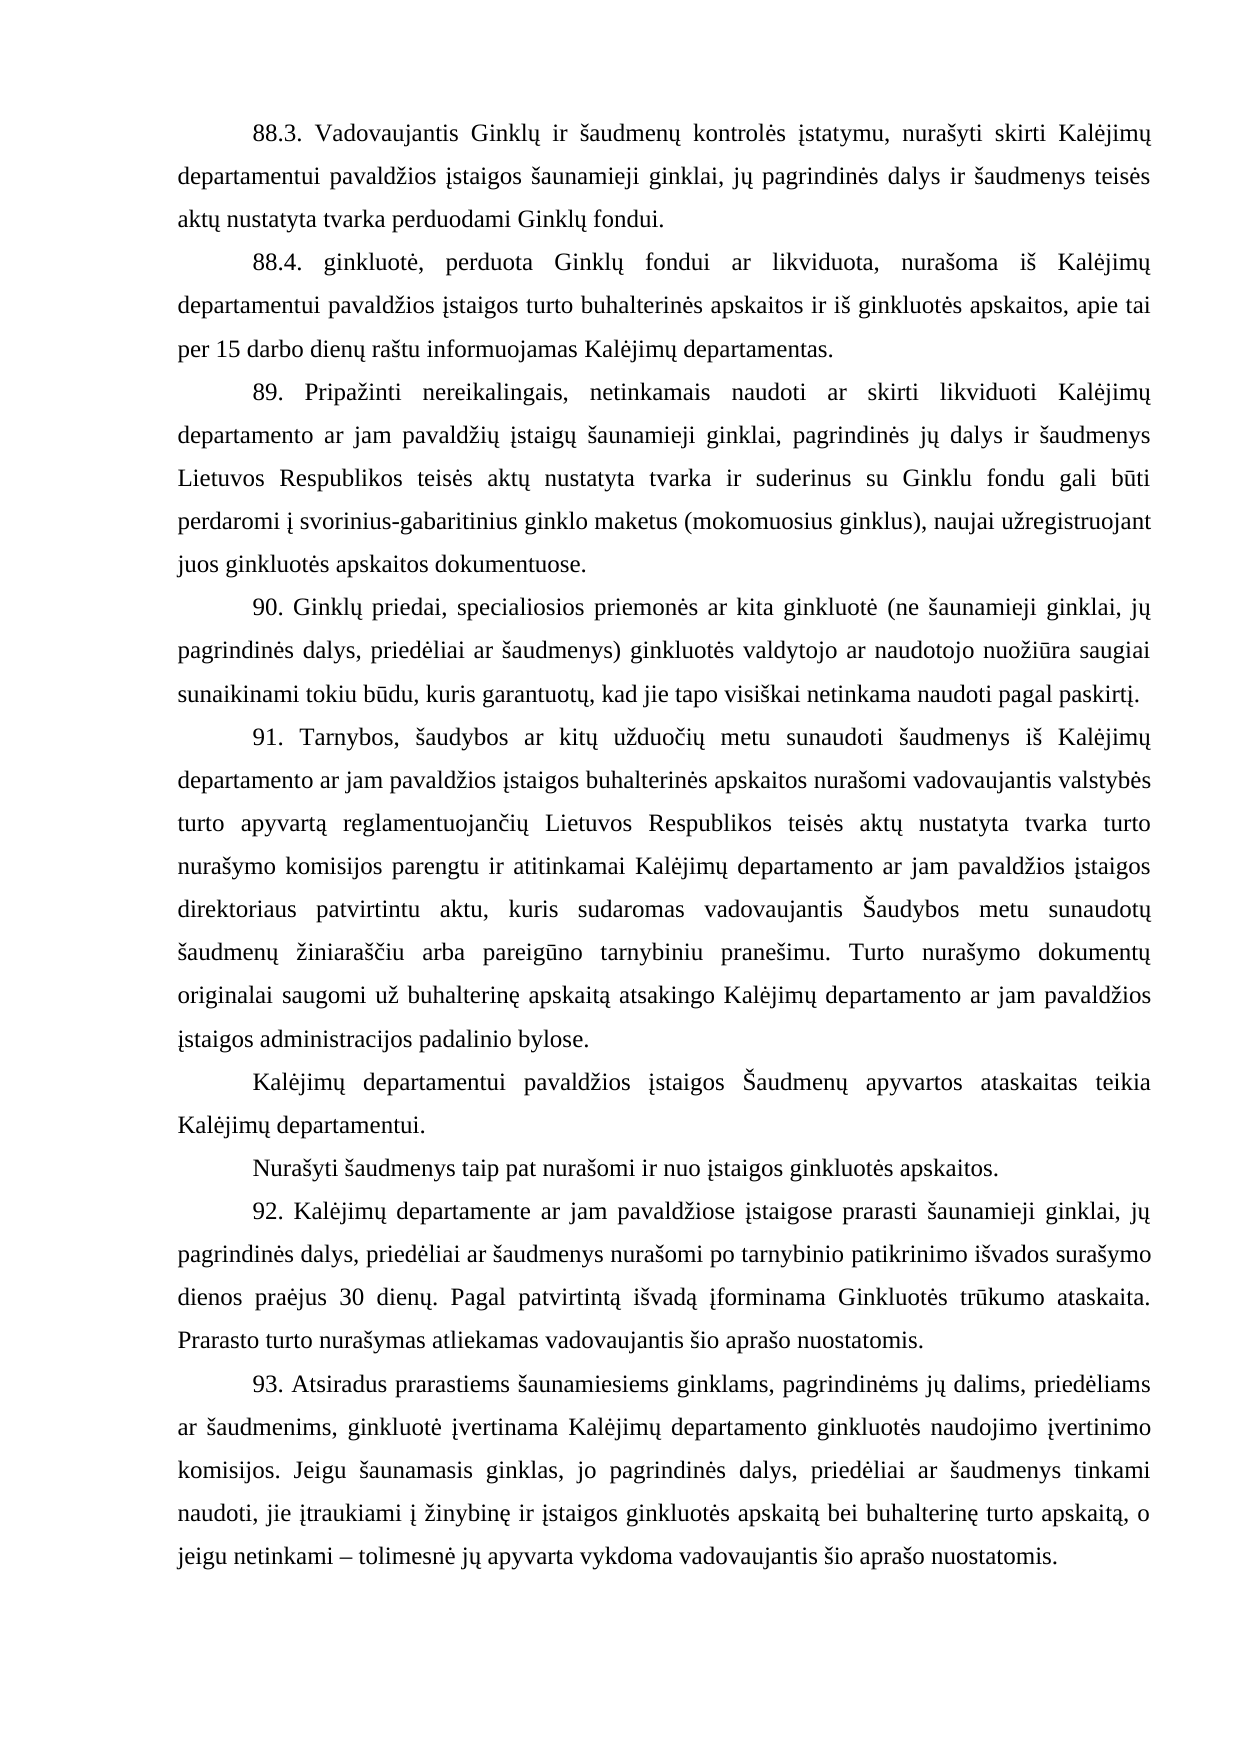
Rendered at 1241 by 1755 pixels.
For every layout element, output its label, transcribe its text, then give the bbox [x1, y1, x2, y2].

text 93. Atsiradus prarastiems šaunamiesiems ginklams, pagrindinėms jų dalims, priedėliams ar šaudmenims, ginkluotė įvertinama Kalėjimų departamento ginkluotės naudojimo įvertinimo komisijos. Jeigu šaunamasis ginklas, jo pagrindinės dalys, priedėliai ar šaudmenys tinkami naudoti, jie įtraukiami į žinybinę ir įstaigos ginkluotės apskaitą bei buhalterinę turto apskaitą, o jeigu netinkami – tolimesnė jų apyvarta vykdoma vadovaujantis šio aprašo nuostatomis. [177, 1369, 1152, 1570]
text 89. Pripažinti nereikalingais, netinkamais naudoti ar skirti likviduoti Kalėjimų departamento ar jam pavaldžių įstaigų šaunamieji ginklai, pagrindinės jų dalys ir šaudmenys Lietuvos Respublikos teisės aktų nustatyta tvarka ir suderinus su Ginklu fondu gali būti perdaromi į svorinius-gabaritinius ginklo maketus (mokomuosius ginklus), naujai užregistruojant juos ginkluotės apskaitos dokumentuose. [177, 377, 1152, 578]
text 92. Kalėjimų departamente ar jam pavaldžiose įstaigose prarasti šaunamieji ginklai, jų pagrindinės dalys, priedėliai ar šaudmenys nurašomi po tarnybinio patikrinimo išvados surašymo dienos praėjus 30 dienų. Pagal patvirtintą išvadą įforminama Ginkluotės trūkumo ataskaita. Prarasto turto nurašymas atliekamas vadovaujantis šio aprašo nuostatomis. [177, 1196, 1152, 1354]
text 90. Ginklų priedai, specialiosios priemonės ar kita ginkluotė (ne šaunamieji ginklai, jų pagrindinės dalys, priedėliai ar šaudmenys) ginkluotės valdytojo ar naudotojo nuožiūra saugiai sunaikinami tokiu būdu, kuris garantuotų, kad jie tapo visiškai netinkama naudoti pagal paskirtį. [177, 592, 1152, 707]
text 91. Tarnybos, šaudybos ar kitų užduočių metu sunaudoti šaudmenys iš Kalėjimų departamento ar jam pavaldžios įstaigos buhalterinės apskaitos nurašomi vadovaujantis valstybės turto apyvartą reglamentuojančių Lietuvos Respublikos teisės aktų nustatyta tvarka turto nurašymo komisijos parengtu ir atitinkamai Kalėjimų departamento ar jam pavaldžios įstaigos direktoriaus patvirtintu aktu, kuris sudaromas vadovaujantis Šaudybos metu sunaudotų šaudmenų žiniaraščiu arba pareigūno tarnybiniu pranešimu. Turto nurašymo dokumentų originalai saugomi už buhalterinę apskaitą atsakingo Kalėjimų departamento ar jam pavaldžios įstaigos administracijos padalinio bylose. [177, 722, 1152, 1052]
text 88.4. ginkluotė, perduota Ginklų fondui ar likviduota, nurašoma iš Kalėjimų departamentui pavaldžios įstaigos turto buhalterinės apskaitos ir iš ginkluotės apskaitos, apie tai per 15 darbo dienų raštu informuojamas Kalėjimų departamentas. [177, 247, 1152, 362]
text Kalėjimų departamentui pavaldžios įstaigos Šaudmenų apyvartos ataskaitas teikia Kalėjimų departamentui. [177, 1067, 1152, 1139]
text Nurašyti šaudmenys taip pat nurašomi ir nuo įstaigos ginkluotės apskaitos. [177, 1153, 1152, 1182]
text 88.3. Vadovaujantis Ginklų ir šaudmenų kontrolės įstatymu, nurašyti skirti Kalėjimų departamentui pavaldžios įstaigos šaunamieji ginklai, jų pagrindinės dalys ir šaudmenys teisės aktų nustatyta tvarka perduodami Ginklų fondui. [177, 118, 1152, 233]
